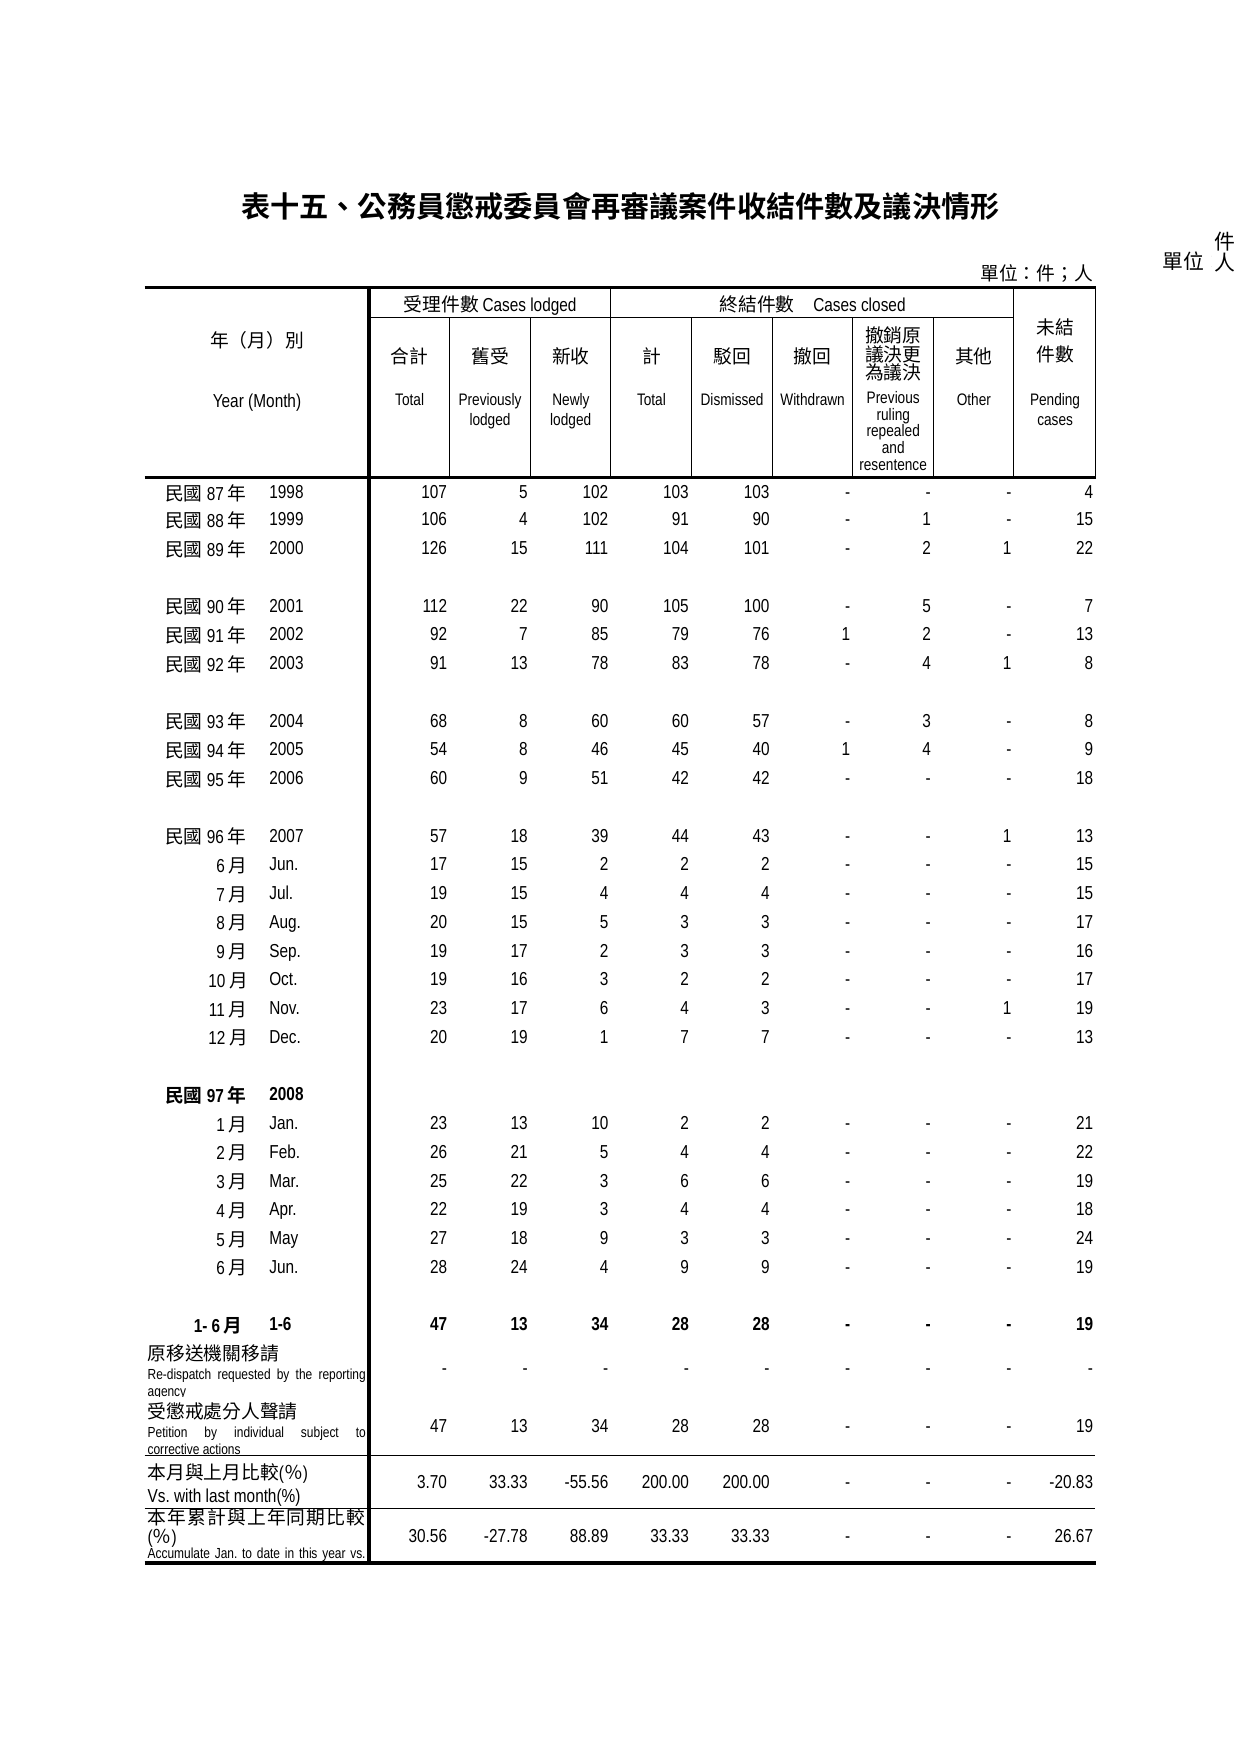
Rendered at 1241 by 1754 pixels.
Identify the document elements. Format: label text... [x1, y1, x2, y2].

table_cell [371, 562, 449, 591]
table_cell 3 [530, 1166, 611, 1195]
table_cell 76 [691, 620, 772, 648]
table_cell 2 [611, 965, 691, 993]
table_cell [853, 1051, 933, 1080]
table_cell - [772, 505, 853, 533]
table_cell [772, 1080, 853, 1108]
table_cell - [772, 534, 853, 562]
table_cell 33.33 [691, 1509, 772, 1561]
table_header 受理件數Cases lodged [371, 289, 610, 317]
table_cell - [853, 1195, 933, 1223]
table_cell 民國 92年 [145, 649, 266, 677]
text 單位：件；人 [148, 259, 1092, 286]
table_cell 28 [691, 1310, 772, 1338]
table_cell - [772, 1397, 853, 1455]
table_cell - [772, 706, 853, 735]
table_cell 25 [371, 1166, 449, 1195]
table_cell 民國 93年 [145, 706, 266, 735]
table_cell - [933, 850, 1014, 878]
table_cell - [853, 479, 933, 505]
table_cell 68 [371, 706, 449, 735]
table_cell [1014, 677, 1096, 706]
table_cell [145, 1051, 266, 1080]
table_cell [266, 792, 367, 821]
table_cell 7 [611, 1022, 691, 1051]
table_cell 103 [611, 479, 691, 505]
table_cell 13 [1014, 1022, 1096, 1051]
table_cell 8 [450, 735, 530, 763]
table_cell [691, 1281, 772, 1310]
table_header 未結 件數 [1014, 289, 1095, 390]
table_cell [611, 562, 691, 591]
table_cell 2 [611, 1109, 691, 1137]
table_cell [933, 1080, 1014, 1108]
table_cell 22 [1014, 534, 1096, 562]
table_cell 28 [611, 1397, 691, 1455]
table_cell 13 [450, 649, 530, 677]
table_cell 19 [1014, 1310, 1096, 1338]
table_cell [933, 792, 1014, 821]
table_cell - [933, 1252, 1014, 1281]
table_cell Total [371, 390, 449, 473]
table_header 終結件數 Cases closed [611, 289, 1013, 317]
table_cell - [772, 1252, 853, 1281]
table_cell 88.89 [530, 1509, 611, 1561]
table_cell 46 [530, 735, 611, 763]
table_cell 1 [772, 620, 853, 648]
table_cell - [853, 1339, 933, 1397]
table_cell [145, 677, 266, 706]
table_cell - [853, 1456, 933, 1508]
table_cell [1014, 1281, 1096, 1310]
table_cell [933, 562, 1014, 591]
table_cell [266, 562, 367, 591]
table_cell 9 [611, 1252, 691, 1281]
table_cell 78 [691, 649, 772, 677]
table_cell - [853, 994, 933, 1022]
table_cell 19 [1014, 1252, 1096, 1281]
table_cell 4 [530, 1252, 611, 1281]
table_cell 19 [1014, 994, 1096, 1022]
table_cell 51 [530, 764, 611, 792]
table_cell - [853, 965, 933, 993]
table_cell - [772, 1339, 853, 1397]
table_cell 4 [530, 879, 611, 907]
table_cell - [933, 907, 1014, 936]
table_cell 13 [450, 1310, 530, 1338]
table_cell - [772, 649, 853, 677]
table_cell [530, 1051, 611, 1080]
table_cell 6月 [145, 850, 266, 878]
table_cell 15 [450, 534, 530, 562]
table_cell - [853, 850, 933, 878]
table_cell 11月 [145, 994, 266, 1022]
table_cell 民國 94年 [145, 735, 266, 763]
table_cell 19 [371, 879, 449, 907]
table_cell 3 [691, 907, 772, 936]
table_cell 21 [450, 1137, 530, 1166]
table_cell - [933, 1224, 1014, 1252]
table_cell 3 [530, 965, 611, 993]
table_cell [853, 792, 933, 821]
table_cell - [933, 1310, 1014, 1338]
table_cell 3.70 [371, 1456, 449, 1508]
table_cell 8 [450, 706, 530, 735]
table_cell 23 [371, 1109, 449, 1137]
table_cell 4 [611, 1195, 691, 1223]
table_cell 19 [371, 936, 449, 965]
table_cell 民國 90年 [145, 591, 266, 620]
table_cell 2 [530, 936, 611, 965]
table_cell [611, 1281, 691, 1310]
table_cell 22 [371, 1195, 449, 1223]
table_cell 33.33 [611, 1509, 691, 1561]
table_cell 4 [853, 735, 933, 763]
table_cell 4 [611, 994, 691, 1022]
table_cell 2月 [145, 1137, 266, 1166]
table_cell 42 [611, 764, 691, 792]
table_cell 102 [530, 505, 611, 533]
table_cell 28 [691, 1397, 772, 1455]
table_cell - [371, 1339, 449, 1397]
table_cell Sep. [266, 936, 367, 965]
table_cell 112 [371, 591, 449, 620]
table_cell 30.56 [371, 1509, 449, 1561]
table_cell 2004 [266, 706, 367, 735]
table_cell 45 [611, 735, 691, 763]
table_cell [691, 792, 772, 821]
table_cell 26 [371, 1137, 449, 1166]
table_cell Dec. [266, 1022, 367, 1051]
table_cell 12月 [145, 1022, 266, 1051]
table_cell - [933, 1137, 1014, 1166]
table_cell - [853, 879, 933, 907]
table_cell - [450, 1339, 530, 1397]
table_cell 1 [772, 735, 853, 763]
table_cell - [611, 1339, 691, 1397]
table_cell - [772, 936, 853, 965]
table_cell 3 [611, 1224, 691, 1252]
table_cell Total [611, 390, 691, 473]
table_cell 1 [853, 505, 933, 533]
table_cell - [772, 1137, 853, 1166]
table_cell 19 [450, 1195, 530, 1223]
table_cell 民國 87年 [145, 479, 266, 505]
table_cell -20.83 [1014, 1455, 1096, 1508]
table_cell [1014, 1051, 1096, 1080]
text 表十五、公務員懲戒委員會再審議案件收結件數及議決情形 [148, 183, 1092, 225]
table_cell 2005 [266, 735, 367, 763]
table_cell - [933, 965, 1014, 993]
table_cell - [772, 764, 853, 792]
table_cell 受懲戒處分人聲請 Petition by individual subject to corrective actions [145, 1397, 367, 1455]
table_cell 43 [691, 821, 772, 850]
table_cell [933, 1281, 1014, 1310]
table_cell [266, 677, 367, 706]
table_cell [611, 1080, 691, 1108]
table_cell 83 [611, 649, 691, 677]
table_cell - [772, 1195, 853, 1223]
table_cell 3 [611, 907, 691, 936]
table_cell 27 [371, 1224, 449, 1252]
table_cell 其他 [934, 318, 1013, 390]
table_cell 18 [1014, 1195, 1096, 1223]
table_cell - [853, 821, 933, 850]
table_cell 22 [1014, 1137, 1096, 1166]
table_cell [933, 677, 1014, 706]
table_cell - [530, 1339, 611, 1397]
table_cell [611, 792, 691, 821]
table_cell 民國 88年 [145, 505, 266, 533]
table_cell - [772, 479, 853, 505]
table_cell - [933, 620, 1014, 648]
table_cell 18 [1014, 764, 1096, 792]
table_cell 92 [371, 620, 449, 648]
table_cell 撤銷原議決更為議決 [853, 318, 933, 390]
table_cell 2 [530, 850, 611, 878]
table_cell [266, 1281, 367, 1310]
table_cell [853, 562, 933, 591]
table_cell Nov. [266, 994, 367, 1022]
table_cell [450, 677, 530, 706]
table_cell 民國 95年 [145, 764, 266, 792]
table_cell 6 [691, 1166, 772, 1195]
table_cell [530, 1281, 611, 1310]
table_cell 2001 [266, 591, 367, 620]
table_cell [145, 1281, 266, 1310]
table_cell 4 [611, 1137, 691, 1166]
table_cell 17 [1014, 907, 1096, 936]
table_cell [530, 1080, 611, 1108]
table_cell 1-6 [266, 1310, 367, 1338]
table_cell 104 [611, 534, 691, 562]
table_cell Newly lodged [531, 390, 610, 473]
table_cell [145, 562, 266, 591]
table_cell - [933, 1339, 1014, 1397]
table_cell 4 [1014, 479, 1096, 505]
table_cell [145, 792, 266, 821]
table_cell 21 [1014, 1109, 1096, 1137]
table_cell 111 [530, 534, 611, 562]
table_cell [853, 1080, 933, 1108]
table_cell [371, 677, 449, 706]
table_cell 2 [853, 620, 933, 648]
table_cell 2000 [266, 534, 367, 562]
table_cell 15 [450, 907, 530, 936]
table_cell Oct. [266, 965, 367, 993]
table_cell Jul. [266, 879, 367, 907]
table_cell 15 [1014, 879, 1096, 907]
table_cell Previously lodged [450, 390, 530, 473]
table_cell -55.56 [530, 1456, 611, 1508]
table_cell 3 [691, 994, 772, 1022]
table_cell 9月 [145, 936, 266, 965]
table_cell 19 [1014, 1397, 1096, 1455]
table_cell [530, 562, 611, 591]
table_cell 33.33 [450, 1456, 530, 1508]
table_cell 15 [450, 850, 530, 878]
table_cell May [266, 1224, 367, 1252]
table_cell Other [934, 390, 1013, 473]
table_cell - [933, 1397, 1014, 1455]
table_cell 60 [530, 706, 611, 735]
table_cell 28 [611, 1310, 691, 1338]
table_cell 91 [371, 649, 449, 677]
table_cell - [933, 735, 1014, 763]
table_cell 102 [530, 479, 611, 505]
table_cell 6月 [145, 1252, 266, 1281]
table_cell 85 [530, 620, 611, 648]
table_cell 60 [371, 764, 449, 792]
table_cell 23 [371, 994, 449, 1022]
table_cell 3 [853, 706, 933, 735]
table_cell - [772, 879, 853, 907]
table_cell 民國 96年 [145, 821, 266, 850]
table_cell 4 [853, 649, 933, 677]
table_cell 5 [530, 1137, 611, 1166]
table_cell - [853, 1109, 933, 1137]
table_cell Previous ruling repealed and resentenced [853, 390, 933, 473]
table_cell 2002 [266, 620, 367, 648]
table_cell 8 [1014, 649, 1096, 677]
table_cell 126 [371, 534, 449, 562]
table_cell [371, 1281, 449, 1310]
table_cell 3 [530, 1195, 611, 1223]
table_cell 79 [611, 620, 691, 648]
table_cell 5月 [145, 1224, 266, 1252]
table_cell 民國 91年 [145, 620, 266, 648]
table_cell - [933, 505, 1014, 533]
table_cell 26.67 [1014, 1508, 1096, 1561]
table_cell 17 [450, 936, 530, 965]
table_cell 2008 [266, 1080, 367, 1108]
table_cell 2007 [266, 821, 367, 850]
table_cell - [853, 1310, 933, 1338]
table_cell - [772, 1022, 853, 1051]
table_cell - [1014, 1339, 1096, 1397]
table_cell [371, 1080, 449, 1108]
table_cell 103 [691, 479, 772, 505]
table_cell 106 [371, 505, 449, 533]
table_cell 民國 97年 [145, 1080, 266, 1108]
table_cell [371, 1051, 449, 1080]
table_cell - [772, 1310, 853, 1338]
table_cell - [772, 1224, 853, 1252]
table_cell 15 [1014, 850, 1096, 878]
table_cell - [933, 1509, 1014, 1561]
table_cell Jun. [266, 1252, 367, 1281]
table_cell 13 [450, 1397, 530, 1455]
table_cell 撤回 [773, 318, 852, 390]
table_cell - [772, 850, 853, 878]
table_cell - [853, 1137, 933, 1166]
table_cell [772, 792, 853, 821]
table_cell 15 [450, 879, 530, 907]
table_cell 本年累計與上年同期比較(％) Accumulate Jan. to date in this year vs. last year (%) [145, 1509, 367, 1561]
table_cell 9 [1014, 735, 1096, 763]
table_cell [691, 1051, 772, 1080]
table_cell 90 [691, 505, 772, 533]
table_cell [772, 677, 853, 706]
table_cell 19 [371, 965, 449, 993]
table_cell - [933, 1195, 1014, 1223]
table_cell Pending cases [1014, 390, 1095, 473]
table_cell 60 [611, 706, 691, 735]
table_cell 20 [371, 907, 449, 936]
table_cell Aug. [266, 907, 367, 936]
table_cell 10 [530, 1109, 611, 1137]
table_cell Apr. [266, 1195, 367, 1223]
table_cell Dismissed [692, 390, 772, 473]
table_cell Jan. [266, 1109, 367, 1137]
table_cell - [933, 1109, 1014, 1137]
table_cell [1014, 1080, 1096, 1108]
table_cell 101 [691, 534, 772, 562]
table_cell 民國 89年 [145, 534, 266, 562]
table_cell 3 [691, 936, 772, 965]
table_cell - [853, 1252, 933, 1281]
table_cell 6 [611, 1166, 691, 1195]
table_cell - [772, 821, 853, 850]
table_cell 13 [450, 1109, 530, 1137]
table_cell Feb. [266, 1137, 367, 1166]
table_cell - [933, 1166, 1014, 1195]
table_cell 5 [450, 479, 530, 505]
table_cell 1 [933, 649, 1014, 677]
table_cell 計 [611, 318, 691, 390]
table_cell - [853, 1022, 933, 1051]
table_cell 13 [1014, 821, 1096, 850]
table_cell 10月 [145, 965, 266, 993]
table_cell 2 [611, 850, 691, 878]
table_cell - [933, 764, 1014, 792]
table_cell 9 [691, 1252, 772, 1281]
table_cell 6 [530, 994, 611, 1022]
table_cell 原移送機關移請 Re-dispatch requested by the reporting agency [145, 1339, 367, 1397]
table_cell 28 [371, 1252, 449, 1281]
table_cell 4 [691, 879, 772, 907]
table_cell - [772, 1109, 853, 1137]
table_cell 4 [691, 1137, 772, 1166]
table_cell - [691, 1339, 772, 1397]
table_cell 4 [691, 1195, 772, 1223]
table_cell - [772, 1509, 853, 1561]
table_cell [772, 1051, 853, 1080]
table_cell 1998 [266, 479, 367, 505]
table_cell [450, 1281, 530, 1310]
table_cell Jun. [266, 850, 367, 878]
table_cell [853, 1281, 933, 1310]
table_cell - [933, 1022, 1014, 1051]
table_cell 3 [691, 1224, 772, 1252]
text 單位： [1162, 245, 1212, 270]
table_cell 4 [450, 505, 530, 533]
table_cell 8月 [145, 907, 266, 936]
table_cell - [933, 706, 1014, 735]
table_cell - [933, 479, 1014, 505]
table_cell 1 [933, 994, 1014, 1022]
table_cell 42 [691, 764, 772, 792]
table_cell 7 [450, 620, 530, 648]
table_cell 2003 [266, 649, 367, 677]
table_cell [530, 792, 611, 821]
table_cell 105 [611, 591, 691, 620]
table_cell 本月與上月比較(％) Vs. with last month(%) [145, 1456, 367, 1508]
table_cell - [772, 591, 853, 620]
table_cell 19 [450, 1022, 530, 1051]
table_cell 2 [691, 850, 772, 878]
table_cell 17 [1014, 965, 1096, 993]
table_cell [266, 1051, 367, 1080]
table_cell - [853, 1509, 933, 1561]
table_cell 2 [691, 965, 772, 993]
table_cell [1014, 562, 1096, 591]
table_cell Mar. [266, 1166, 367, 1195]
table_cell 40 [691, 735, 772, 763]
table_cell 8 [1014, 706, 1096, 735]
table_cell - [933, 879, 1014, 907]
table_cell [450, 1051, 530, 1080]
table_cell [450, 1080, 530, 1108]
table_cell 22 [450, 1166, 530, 1195]
table_cell 1 [933, 821, 1014, 850]
table_cell - [772, 1166, 853, 1195]
table_cell 34 [530, 1310, 611, 1338]
table_cell [611, 677, 691, 706]
table_cell 1 [530, 1022, 611, 1051]
table_cell 54 [371, 735, 449, 763]
table_cell 39 [530, 821, 611, 850]
table_cell 1月 [145, 1109, 266, 1137]
table_cell 107 [371, 479, 449, 505]
table_cell Year (Month) [145, 390, 367, 473]
table_cell 駁回 [692, 318, 772, 390]
table_cell [772, 1281, 853, 1310]
table_cell 4月 [145, 1195, 266, 1223]
table_cell 新收 [531, 318, 610, 390]
table_cell 2 [691, 1109, 772, 1137]
table_cell [530, 677, 611, 706]
table_cell 91 [611, 505, 691, 533]
table_cell 47 [371, 1397, 449, 1455]
table_cell 2 [853, 534, 933, 562]
table_cell 17 [371, 850, 449, 878]
table_cell 7 [1014, 591, 1096, 620]
table_cell 7 [691, 1022, 772, 1051]
table_cell - [853, 907, 933, 936]
table_cell - [772, 994, 853, 1022]
table_cell 24 [450, 1252, 530, 1281]
table_cell - [772, 1456, 853, 1508]
table_cell 4 [611, 879, 691, 907]
table_cell 19 [1014, 1166, 1096, 1195]
table_cell - [933, 936, 1014, 965]
table_cell [933, 1051, 1014, 1080]
table_cell [611, 1051, 691, 1080]
table_cell 9 [450, 764, 530, 792]
table_cell 15 [1014, 505, 1096, 533]
table_cell [691, 1080, 772, 1108]
table_cell [853, 677, 933, 706]
table_cell 3 [611, 936, 691, 965]
table_cell 90 [530, 591, 611, 620]
table_cell - [853, 1166, 933, 1195]
table_cell - [933, 591, 1014, 620]
table_cell Withdrawn [773, 390, 852, 473]
table_cell [1014, 792, 1096, 821]
table_cell -27.78 [450, 1509, 530, 1561]
table_cell - [933, 1456, 1014, 1508]
table_cell 2006 [266, 764, 367, 792]
table_cell 200.00 [611, 1456, 691, 1508]
table_cell - [772, 907, 853, 936]
table_cell 5 [530, 907, 611, 936]
table_cell 5 [853, 591, 933, 620]
table_cell - [853, 1224, 933, 1252]
table_cell 18 [450, 1224, 530, 1252]
table_cell 16 [1014, 936, 1096, 965]
table_cell 78 [530, 649, 611, 677]
table_cell - [853, 936, 933, 965]
table_cell [691, 677, 772, 706]
table_cell 合計 [371, 318, 449, 390]
table_cell 100 [691, 591, 772, 620]
table_cell [450, 792, 530, 821]
table_cell 57 [371, 821, 449, 850]
table_cell [371, 792, 449, 821]
table_cell 1- 6月 [145, 1310, 266, 1338]
table_cell 44 [611, 821, 691, 850]
table_cell 34 [530, 1397, 611, 1455]
table_cell 24 [1014, 1224, 1096, 1252]
table_cell 16 [450, 965, 530, 993]
table_cell - [772, 965, 853, 993]
table_header 年（月）別 [145, 289, 367, 390]
text [1162, 270, 1240, 277]
table_cell 7月 [145, 879, 266, 907]
table_cell [691, 562, 772, 591]
table_cell 9 [530, 1224, 611, 1252]
table_cell 200.00 [691, 1456, 772, 1508]
table_cell 47 [371, 1310, 449, 1338]
table_cell 18 [450, 821, 530, 850]
table_cell 3月 [145, 1166, 266, 1195]
table_cell 22 [450, 591, 530, 620]
table_cell 20 [371, 1022, 449, 1051]
table_cell 舊受 [450, 318, 530, 390]
text 件人 [1212, 231, 1240, 274]
table_cell 1999 [266, 505, 367, 533]
table_cell [450, 562, 530, 591]
table_cell [772, 562, 853, 591]
table_cell - [853, 764, 933, 792]
table_cell 1 [933, 534, 1014, 562]
table_cell 57 [691, 706, 772, 735]
table_cell 17 [450, 994, 530, 1022]
table_cell 13 [1014, 620, 1096, 648]
table_cell - [853, 1397, 933, 1455]
